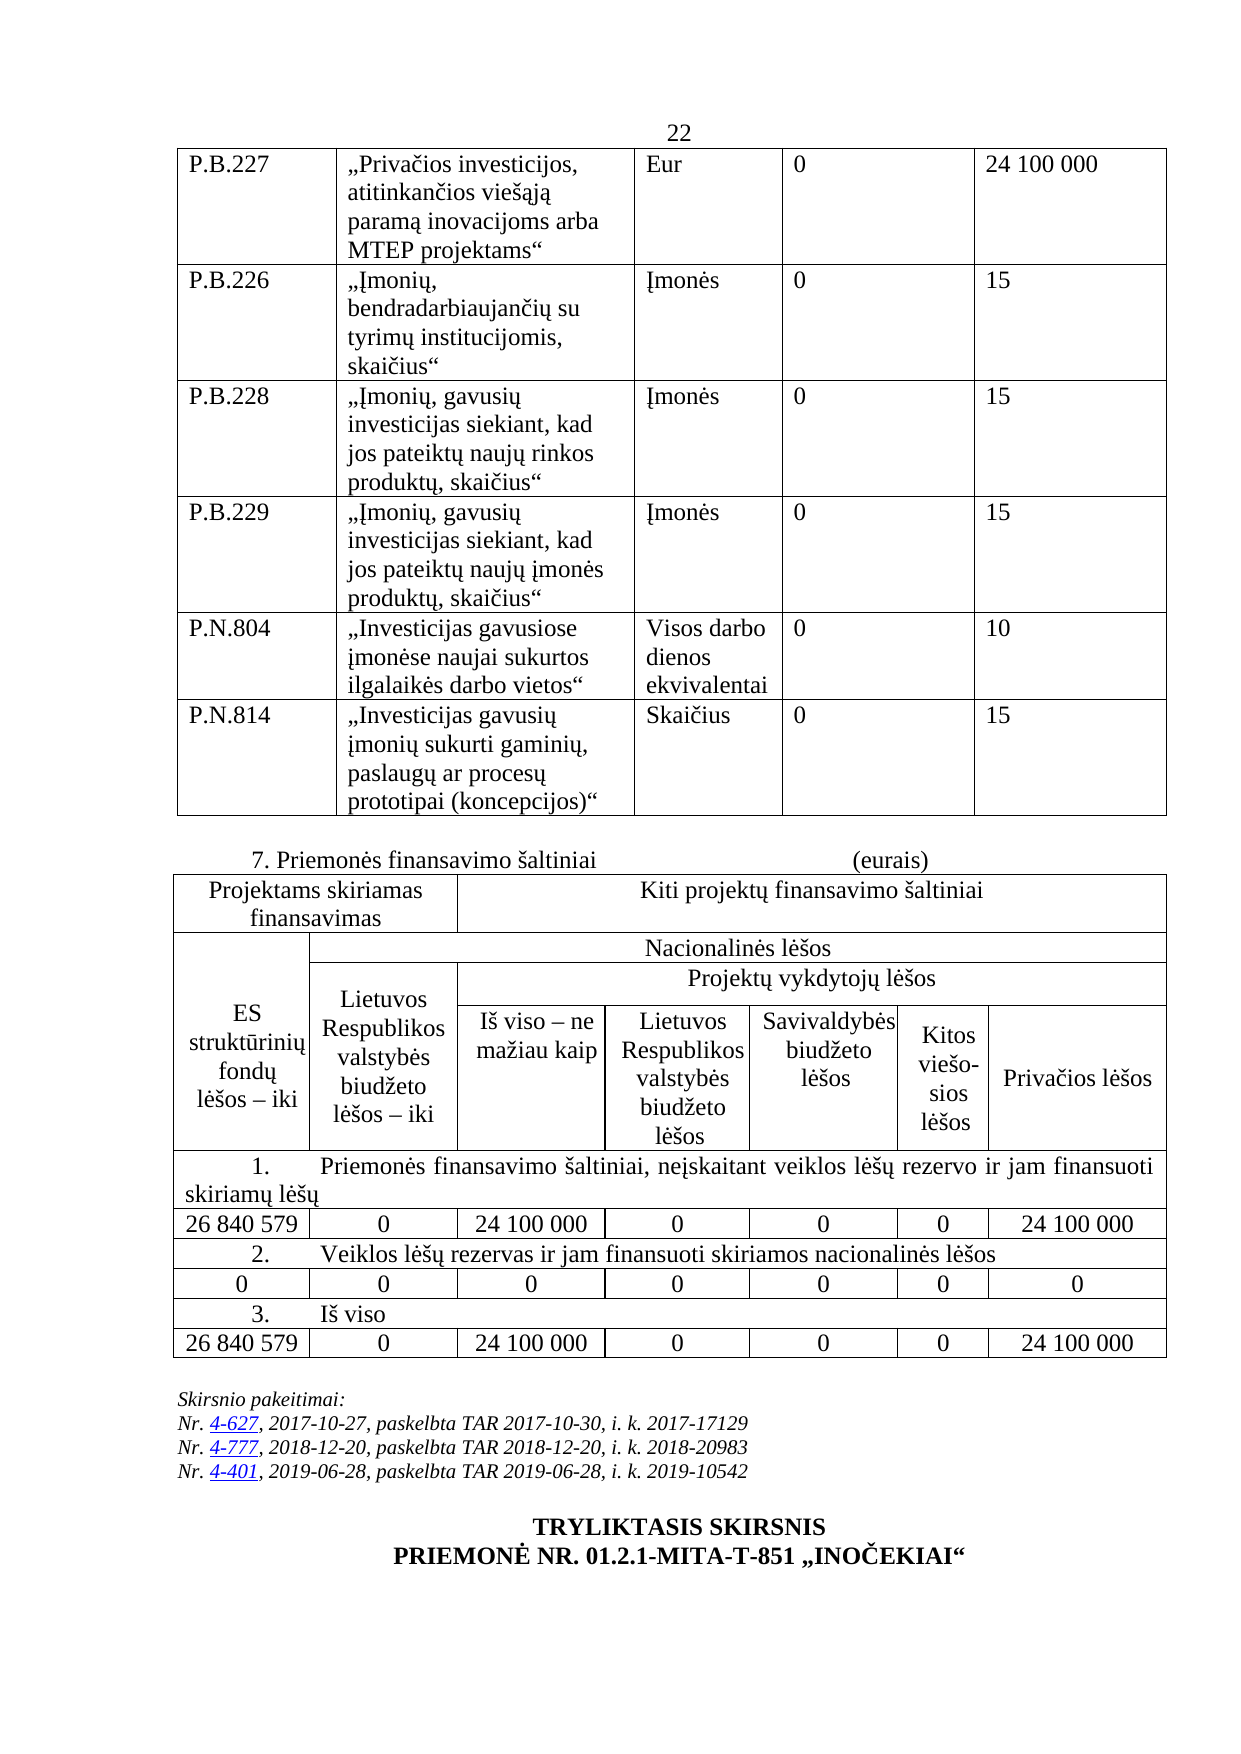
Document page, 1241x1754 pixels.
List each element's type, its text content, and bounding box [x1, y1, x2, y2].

table_cell 15 [975, 700, 1166, 815]
text Nr. 4-401, 2019-06-28, paskelbta TAR 2019-06-28, i. k. 2019-10542 [177, 1459, 1181, 1483]
table_cell Nacionalinės lėšos [310, 933, 1166, 962]
table_cell „Įmonių, gavusių investicijas siekiant, kad jos pateiktų naujų rinkos produktų, skaičius“ [337, 381, 634, 496]
table_cell Skaičius [635, 700, 782, 815]
table_cell „Įmonių, bendradarbiaujančių su tyrimų institucijomis, skaičius“ [337, 265, 634, 380]
table_cell Iš viso – ne mažiau kaip [458, 1006, 604, 1150]
table_cell 24 100 000 [458, 1209, 604, 1238]
table_cell 0 [750, 1269, 897, 1298]
text PRIEMONĖ NR. 01.2.1-MITA-T-851 „INOČEKIAI“ [177, 1541, 1181, 1569]
text Nr. 4-627, 2017-10-27, paskelbta TAR 2017-10-30, i. k. 2017-17129 [177, 1411, 1181, 1435]
table_cell 0 [898, 1269, 988, 1298]
table_cell 15 [975, 497, 1166, 612]
table_cell 24 100 000 [989, 1209, 1166, 1238]
table_cell „Investicijas gavusių įmonių sukurti gaminių, paslaugų ar procesų prototipai (koncepcijos)“ [337, 700, 634, 815]
table_cell 24 100 000 [458, 1329, 604, 1357]
table_cell „Investicijas gavusiose įmonėse naujai sukurtos ilgalaikės darbo vietos“ [337, 613, 634, 699]
table_cell 0 [750, 1329, 897, 1357]
table_cell 0 [898, 1209, 988, 1238]
table_cell Įmonės [635, 381, 782, 496]
table_cell P.B.227 [178, 149, 336, 264]
table_cell Projektų vykdytojų lėšos [458, 963, 1166, 1005]
table_cell 0 [310, 1269, 457, 1298]
table_cell Kitos viešo-sios lėšos [898, 1006, 988, 1150]
table_cell Privačios lėšos [989, 1006, 1166, 1150]
table_cell „Privačios investicijos, atitinkančios viešąją paramą inovacijoms arba MTEP projektams“ [337, 149, 634, 264]
table_cell 15 [975, 265, 1166, 380]
table_cell 0 [606, 1209, 749, 1238]
table_cell 0 [174, 1269, 309, 1298]
table_cell 0 [783, 497, 974, 612]
table_cell 15 [975, 381, 1166, 496]
table_cell „Įmonių, gavusių investicijas siekiant, kad jos pateiktų naujų įmonės produktų, skaičius“ [337, 497, 634, 612]
table_cell 24 100 000 [975, 149, 1166, 264]
table_cell 26 840 579 [174, 1209, 309, 1238]
table_cell P.N.804 [178, 613, 336, 699]
table_header Projektams skiriamas finansavimas [174, 875, 457, 932]
text Nr. 4-777, 2018-12-20, paskelbta TAR 2018-12-20, i. k. 2018-20983 [177, 1435, 1181, 1459]
table_cell 0 [458, 1269, 604, 1298]
table_cell P.B.226 [178, 265, 336, 380]
table_cell 0 [783, 381, 974, 496]
text Skirsnio pakeitimai: [177, 1387, 1181, 1411]
table_cell Lietuvos Respublikos valstybės biudžeto lėšos – iki [310, 963, 457, 1150]
table_cell P.N.814 [178, 700, 336, 815]
table_cell 0 [783, 613, 974, 699]
table_cell Lietuvos Respublikos valstybės biudžeto lėšos [606, 1006, 749, 1150]
table_cell 0 [989, 1269, 1166, 1298]
table_cell 0 [783, 149, 974, 264]
table_cell 0 [783, 265, 974, 380]
table_cell 3. Iš viso [174, 1299, 1166, 1327]
table_cell 0 [750, 1209, 897, 1238]
table_cell 0 [898, 1329, 988, 1357]
table_cell 0 [606, 1329, 749, 1357]
table_cell P.B.228 [178, 381, 336, 496]
table_cell 1. Priemonės finansavimo šaltiniai, neįskaitant veiklos lėšų rezervo ir jam finansuoti skiriamų lėšų [174, 1151, 1166, 1208]
table_cell 26 840 579 [174, 1329, 309, 1357]
table_cell 0 [310, 1329, 457, 1357]
table_cell 10 [975, 613, 1166, 699]
text TRYLIKTASIS SKIRSNIS [177, 1512, 1181, 1541]
table_cell 2. Veiklos lėšų rezervas ir jam finansuoti skiriamos nacionalinės lėšos [174, 1239, 1166, 1268]
table_cell 0 [606, 1269, 749, 1298]
table_cell Savivaldybės biudžeto lėšos [750, 1006, 897, 1150]
table_header Kiti projektų finansavimo šaltiniai [458, 875, 1166, 932]
table_cell Įmonės [635, 265, 782, 380]
table_cell 0 [783, 700, 974, 815]
text 7. Priemonės finansavimo šaltiniai (eurais) [177, 845, 1181, 874]
table_cell ES struktūrinių fondų lėšos – iki [174, 933, 309, 1150]
table_cell Įmonės [635, 497, 782, 612]
table_cell P.B.229 [178, 497, 336, 612]
table_cell 0 [310, 1209, 457, 1238]
table_cell Visos darbo dienos ekvivalentai [635, 613, 782, 699]
table_cell Eur [635, 149, 782, 264]
table_cell 24 100 000 [989, 1329, 1166, 1357]
